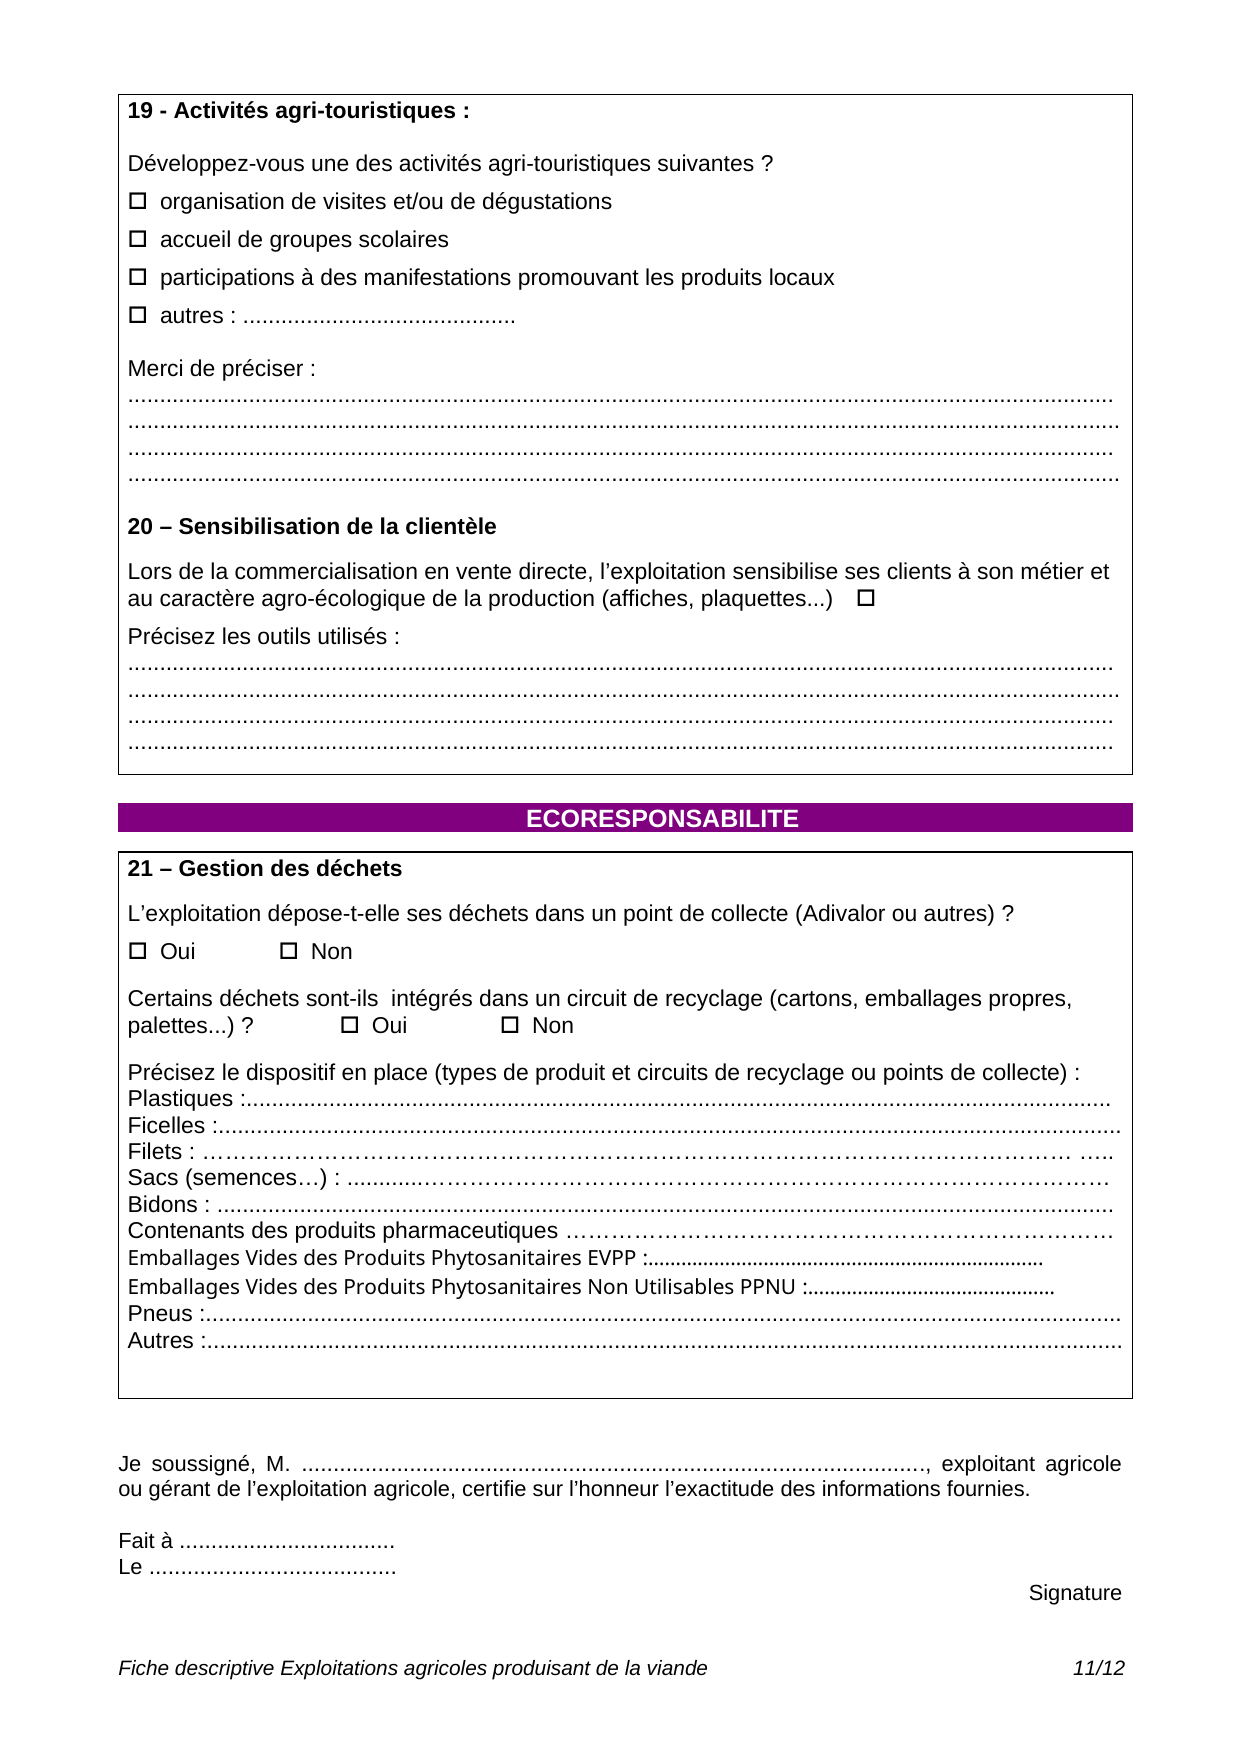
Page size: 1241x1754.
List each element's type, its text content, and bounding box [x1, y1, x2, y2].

text o accueil de groupes scolaires [119, 223, 1132, 252]
text 20 – Sensibilisation de la clientèle [119, 510, 1132, 539]
text ........................................................................................................................................................... [119, 378, 1132, 404]
text ........................................................................................................................................................... [119, 725, 1132, 754]
text ........................................................................................................................................................... [119, 646, 1132, 672]
text ............................................................................................................................................................ [119, 457, 1132, 486]
text ............................................................................................................................................................ [119, 404, 1132, 431]
text ECORESPONSABILITE [118, 803, 1133, 832]
text o organisation de visites et/ou de dégustations [119, 184, 1132, 214]
text Précisez le dispositif en place (types de produit et circuits de recyclage ou points de collecte) : [119, 1056, 1132, 1082]
text o participations à des manifestations promouvant les produits locaux [119, 261, 1132, 290]
text o Oui o Non [119, 935, 1132, 964]
text Précisez les outils utilisés : [119, 620, 1132, 646]
text Contenants des produits pharmaceutiques ……………………………………………………………… [119, 1214, 1132, 1240]
text Le ....................................... [118, 1553, 1122, 1579]
text Pneus :................................................................................................................................................Autres :................................................................................................................................................ [119, 1297, 1132, 1353]
text Emballages Vides des Produits Phytosanitaires EVPP :……………………………………………………………... [119, 1240, 1132, 1269]
text Bidons : ............................................................................................................................................. [119, 1188, 1132, 1214]
text ........................................................................................................................................................... [119, 699, 1132, 725]
text 21 – Gestion des déchets [119, 853, 1132, 881]
text Emballages Vides des Produits Phytosanitaires Non Utilisables PPNU :……………………………………… [119, 1269, 1132, 1297]
text Plastiques :........................................................................................................................................ [119, 1082, 1132, 1108]
text Merci de préciser : [119, 352, 1132, 378]
text Ficelles :..............................................................................................................................................Filets : …………………………………………………………………………………………………… ….. [119, 1108, 1132, 1161]
text Développez-vous une des activités agri-touristiques suivantes ? [119, 146, 1132, 176]
text Lors de la commercialisation en vente directe, l’exploitation sensibilise ses clients à son métier et au caractère agro-écologique de la production (affiches, plaquettes...)  [119, 555, 1132, 611]
text ............................................................................................................................................................ [119, 672, 1132, 699]
text L’exploitation dépose-t-elle ses déchets dans un point de collecte (Adivalor ou autres) ? [119, 897, 1132, 926]
text Fait à .................................. [118, 1527, 1122, 1553]
text Signature [118, 1579, 1122, 1605]
text o autres : ........................................... [119, 299, 1132, 328]
text 19 - Activités agri-touristiques : [119, 95, 1132, 123]
text ........................................................................................................................................................... [119, 431, 1132, 457]
text Sacs (semences…) : ............……………………………………………………………………………… [119, 1161, 1132, 1188]
text Certains déchets sont-ils intégrés dans un circuit de recyclage (cartons, emballages propres, palettes...) ? o Oui o Non [119, 982, 1132, 1038]
text Je soussigné, M. .................................................................................................., exploitant agricole ou gérant de l’exploitation agricole, certifie sur l’honneur l’exactitude des informations fournies. [118, 1450, 1122, 1502]
